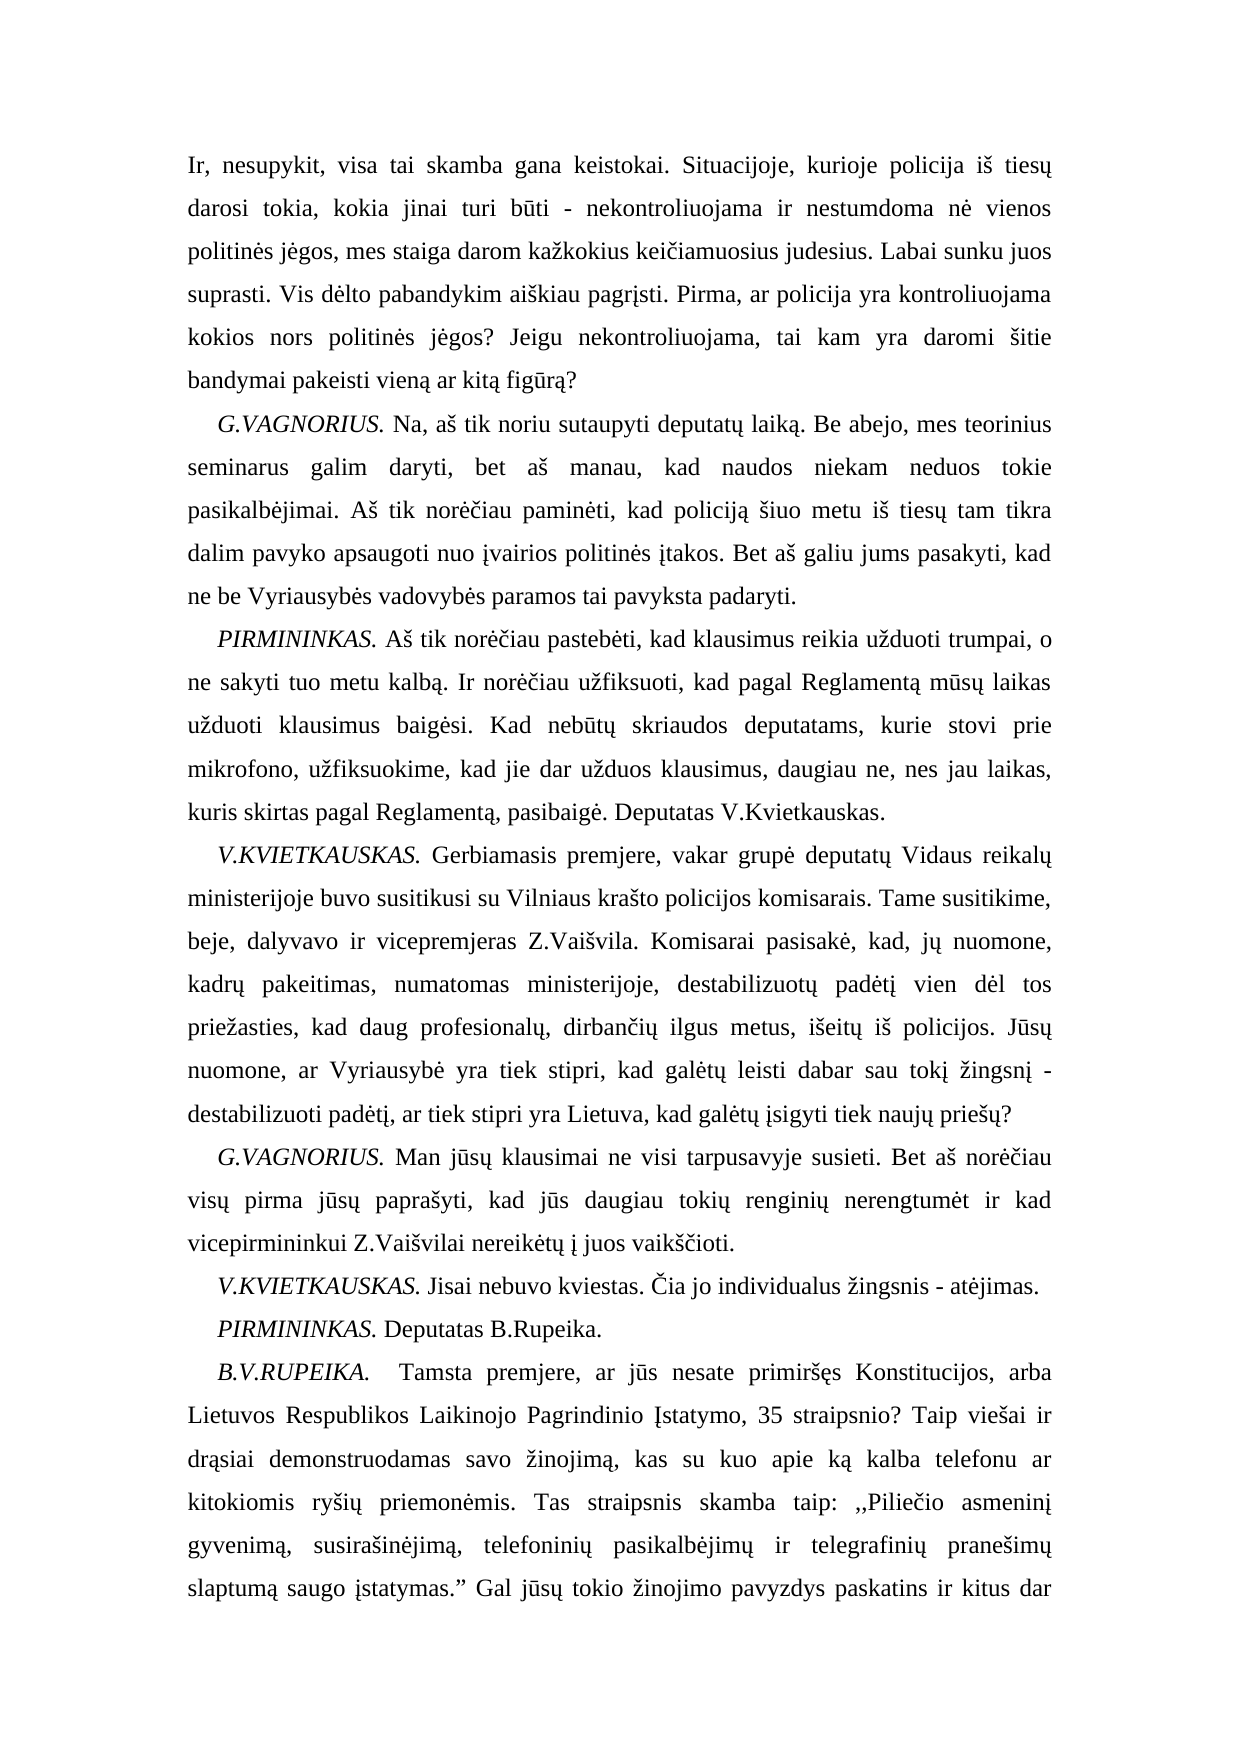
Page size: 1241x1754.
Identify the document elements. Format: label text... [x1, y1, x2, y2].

text PIRMININKAS. Aš tik norėčiau pastebėti, kad klausimus reikia užduoti trumpai, o ne sakyti tuo metu kalbą. Ir norėčiau užfiksuoti, kad pagal Reglamentą mūsų laikas užduoti klausimus baigėsi. Kad nebūtų skriaudos deputatams, kurie stovi prie mikrofono, užfiksuokime, kad jie dar užduos klausimus, daugiau ne, nes jau laikas, kuris skirtas pagal Reglamentą, pasibaigė. Deputatas V.Kvietkauskas. [187, 624, 1053, 826]
text G.VAGNORIUS. Man jūsų klausimai ne visi tarpusavyje susieti. Bet aš norėčiau visų pirma jūsų paprašyti, kad jūs daugiau tokių renginių nerengtumėt ir kad vicepirmininkui Z.Vaišvilai nereikėtų į juos vaikščioti. [187, 1142, 1053, 1257]
text Ir, nesupykit, visa tai skamba gana keistokai. Situacijoje, kurioje policija iš tiesų darosi tokia, kokia jinai turi būti - nekontroliuojama ir nestumdoma nė vienos politinės jėgos, mes staiga darom kažkokius keičiamuosius judesius. Labai sunku juos suprasti. Vis dėlto pabandykim aiškiau pagrįsti. Pirma, ar policija yra kontroliuojama kokios nors politinės jėgos? Jeigu nekontroliuojama, tai kam yra daromi šitie bandymai pakeisti vieną ar kitą figūrą? [187, 150, 1053, 394]
text B.V.RUPEIKA. Tamsta premjere, ar jūs nesate primiršęs Konstitucijos, arba Lietuvos Respublikos Laikinojo Pagrindinio Įstatymo, 35 straipsnio? Taip viešai ir drąsiai demonstruodamas savo žinojimą, kas su kuo apie ką kalba telefonu ar kitokiomis ryšių priemonėmis. Tas straipsnis skamba taip: ,,Piliečio asmeninį gyvenimą, susirašinėjimą, telefoninių pasikalbėjimų ir telegrafinių pranešimų slaptumą saugo įstatymas.” Gal jūsų tokio žinojimo pavyzdys paskatins ir kitus dar [187, 1357, 1053, 1602]
text G.VAGNORIUS. Na, aš tik noriu sutaupyti deputatų laiką. Be abejo, mes teorinius seminarus galim daryti, bet aš manau, kad naudos niekam neduos tokie pasikalbėjimai. Aš tik norėčiau paminėti, kad policiją šiuo metu iš tiesų tam tikra dalim pavyko apsaugoti nuo įvairios politinės įtakos. Bet aš galiu jums pasakyti, kad ne be Vyriausybės vadovybės paramos tai pavyksta padaryti. [187, 409, 1053, 610]
text V.KVIETKAUSKAS. Jisai nebuvo kviestas. Čia jo individualus žingsnis - atėjimas. [187, 1271, 1053, 1300]
text V.KVIETKAUSKAS. Gerbiamasis premjere, vakar grupė deputatų Vidaus reikalų ministerijoje buvo susitikusi su Vilniaus krašto policijos komisarais. Tame susitikime, beje, dalyvavo ir vicepremjeras Z.Vaišvila. Komisarai pasisakė, kad, jų nuomone, kadrų pakeitimas, numatomas ministerijoje, destabilizuotų padėtį vien dėl tos priežasties, kad daug profesionalų, dirbančių ilgus metus, išeitų iš policijos. Jūsų nuomone, ar Vyriausybė yra tiek stipri, kad galėtų leisti dabar sau tokį žingsnį - destabilizuoti padėtį, ar tiek stipri yra Lietuva, kad galėtų įsigyti tiek naujų priešų? [187, 840, 1053, 1127]
text PIRMININKAS. Deputatas B.Rupeika. [187, 1314, 1053, 1343]
